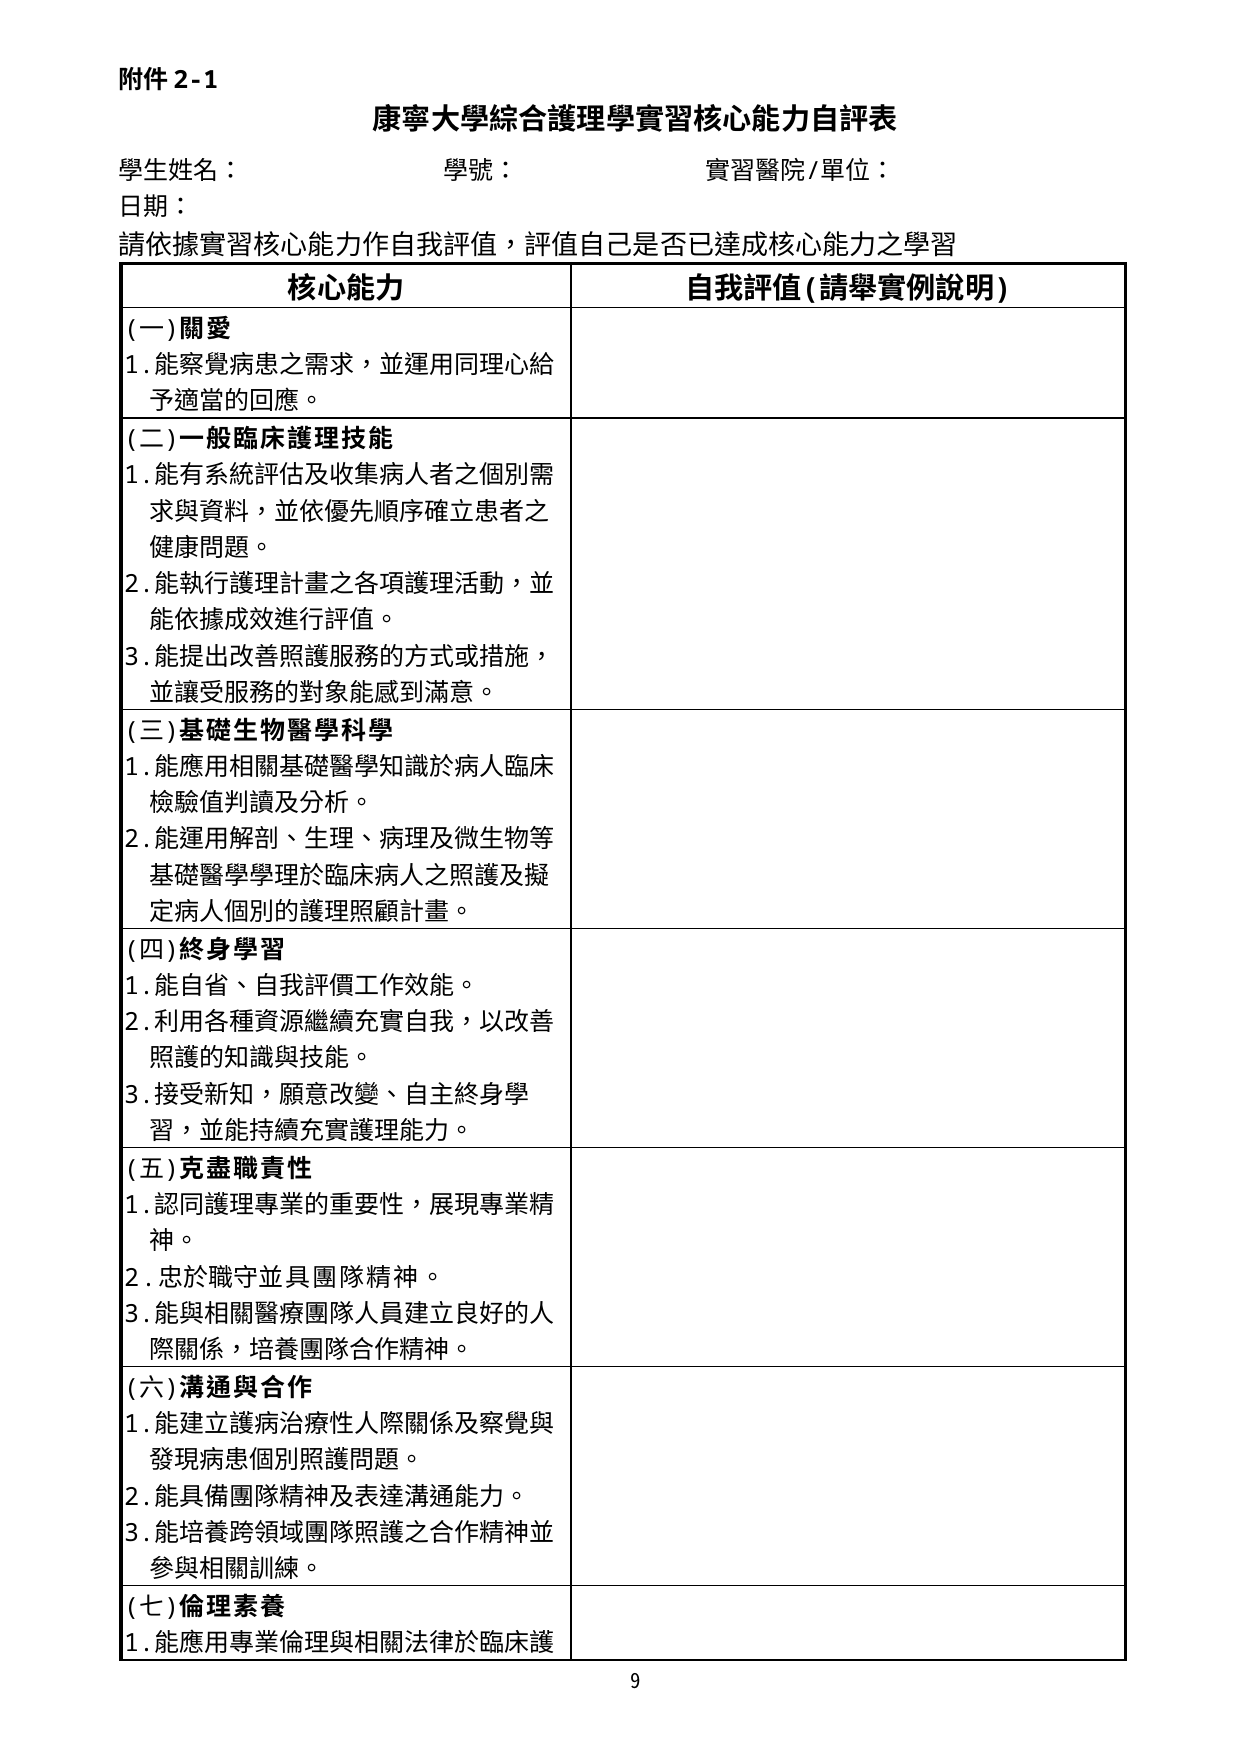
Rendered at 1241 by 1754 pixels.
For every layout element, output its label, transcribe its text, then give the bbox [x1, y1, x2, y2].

table_cell (七)倫理素養 1.能應用專業倫理與相關法律於臨床護 [123, 1586, 570, 1659]
text 日期： [118, 186, 1152, 223]
table_cell [572, 308, 1124, 417]
text 康寧大學綜合護理學實習核心能力自評表 [118, 95, 1152, 138]
table_cell (二)一般臨床護理技能 1.能有系統評估及收集病人者之個別需求與資料，並依優先順序確立患者之健康問題。 2.能執行護理計畫之各項護理活動，並能依據成效進行評值。 3.能提出改善照護服務的方式或措施，並讓受服務的對象能感到滿意。 [123, 419, 570, 708]
text 附件2-1 [118, 59, 1152, 95]
table_cell (三)基礎生物醫學科學 1.能應用相關基礎醫學知識於病人臨床檢驗值判讀及分析。 2.能運用解剖、生理、病理及微生物等基礎醫學學理於臨床病人之照護及擬定病人個別的護理照顧計畫。 [123, 710, 570, 928]
table_cell [572, 710, 1124, 928]
table_cell (一)關愛 1.能察覺病患之需求，並運用同理心給予適當的回應。 [123, 308, 570, 417]
table_header 自我評值(請舉實例說明) [572, 265, 1124, 307]
table_cell (六)溝通與合作 1.能建立護病治療性人際關係及察覺與發現病患個別照護問題。 2.能具備團隊精神及表達溝通能力。 3.能培養跨領域團隊照護之合作精神並參與相關訓練。 [123, 1367, 570, 1585]
table_cell (五)克盡職責性 1.認同護理專業的重要性，展現專業精神。 2.忠於職守並具團隊精神。 3.能與相關醫療團隊人員建立良好的人際關係，培養團隊合作精神。 [123, 1148, 570, 1366]
table_header 核心能力 [123, 265, 570, 307]
table_cell [572, 1586, 1124, 1659]
table_cell (四)終身學習 1.能自省、自我評價工作效能。 2.利用各種資源繼續充實自我，以改善照護的知識與技能。 3.接受新知，願意改變、自主終身學習，並能持續充實護理能力。 [123, 929, 570, 1147]
text 學生姓名： 學號： 實習醫院/單位： [118, 150, 1152, 186]
table_cell [572, 1367, 1124, 1585]
table_cell [572, 419, 1124, 708]
table_cell [572, 929, 1124, 1147]
text 請依據實習核心能力作自我評值，評值自己是否已達成核心能力之學習 [118, 223, 1152, 262]
table_cell [572, 1148, 1124, 1366]
